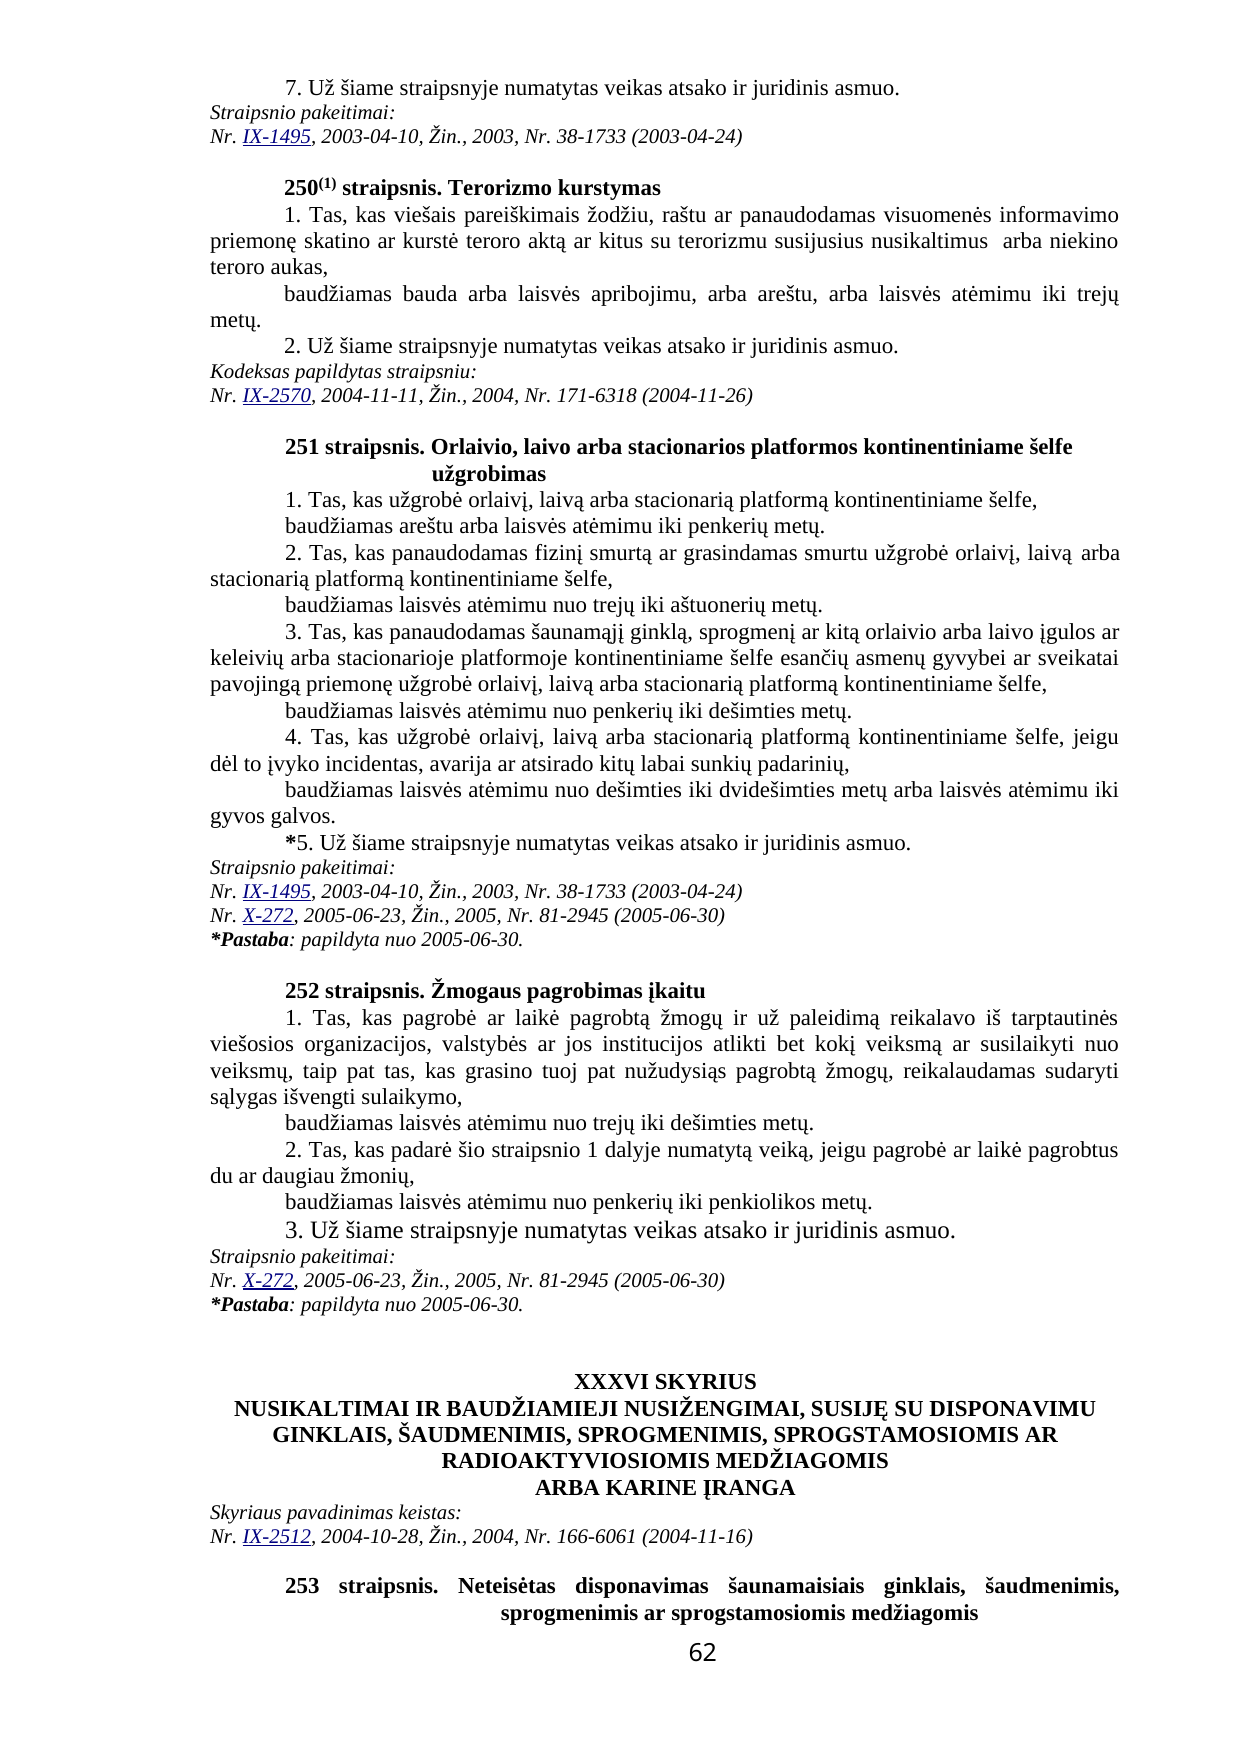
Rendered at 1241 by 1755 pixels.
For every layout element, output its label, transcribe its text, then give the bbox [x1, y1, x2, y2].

text 253 straipsnis. Neteisėtas disponavimas šaunamaisiais ginklais, šaudmenimis, sprogmenimis ar sprogstamosiomis medžiagomis [285, 1572, 1120, 1625]
text Straipsnio pakeitimai: [210, 1243, 1120, 1268]
text baudžiamas laisvės atėmimu nuo dešimties iki dvidešimties metų arba laisvės atėmimu iki gyvos galvos. [210, 776, 1120, 829]
text Nr. X-272, 2005-06-23, Žin., 2005, Nr. 81-2945 (2005-06-30) [210, 1268, 1120, 1292]
text 2. Tas, kas panaudodamas fizinį smurtą ar grasindamas smurtu užgrobė orlaivį, laivą arba stacionarią platformą kontinentiniame šelfe, [210, 539, 1120, 591]
text *Pastaba: papildyta nuo 2005-06-30. [210, 927, 1120, 951]
text baudžiamas laisvės atėmimu nuo trejų iki aštuonerių metų. [210, 591, 1120, 618]
text Straipsnio pakeitimai: [210, 855, 1120, 879]
text Nr. IX-1495, 2003-04-10, Žin., 2003, Nr. 38-1733 (2003-04-24) [210, 879, 1120, 903]
text 7. Už šiame straipsnyje numatytas veikas atsako ir juridinis asmuo. [210, 73, 1120, 100]
text baudžiamas areštu arba laisvės atėmimu iki penkerių metų. [210, 512, 1120, 539]
text Skyriaus pavadinimas keistas: [210, 1500, 1120, 1524]
text 251 straipsnis. Orlaivio, laivo arba stacionarios platformos kontinentiniame šelfe [210, 433, 1120, 460]
text Kodeksas papildytas straipsniu: [210, 359, 1120, 383]
text NUSIKALTIMAI IR BAUDŽIAMIEJI NUSIŽENGIMAI, SUSIJĘ SU DISPONAVIMU GINKLAIS, ŠAUDMENIMIS, SPROGMENIMIS, SPROGSTAMOSIOMIS AR RADIOAKTYVIOSIOMIS MEDŽIAGOMIS [210, 1395, 1120, 1474]
text Straipsnio pakeitimai: [210, 100, 1120, 124]
text 252 straipsnis. Žmogaus pagrobimas įkaitu [210, 978, 1120, 1004]
text 4. Tas, kas užgrobė orlaivį, laivą arba stacionarią platformą kontinentiniame šelfe, jeigu dėl to įvyko incidentas, avarija ar atsirado kitų labai sunkių padarinių, [210, 723, 1120, 776]
text baudžiamas bauda arba laisvės apribojimu, arba areštu, arba laisvės atėmimu iki trejų metų. [210, 280, 1120, 332]
text 3. Tas, kas panaudodamas šaunamąjį ginklą, sprogmenį ar kitą orlaivio arba laivo įgulos ar keleivių arba stacionarioje platformoje kontinentiniame šelfe esančių asmenų gyvybei ar sveikatai pavojingą priemonę užgrobė orlaivį, laivą arba stacionarią platformą kontinentiniame šelfe, [210, 618, 1120, 697]
text užgrobimas [210, 460, 1120, 486]
text baudžiamas laisvės atėmimu nuo penkerių iki penkiolikos metų. [210, 1188, 1120, 1215]
text ARBA KARINE ĮRANGA [210, 1474, 1120, 1500]
text Nr. X-272, 2005-06-23, Žin., 2005, Nr. 81-2945 (2005-06-30) [210, 903, 1120, 927]
text XXXVI SKYRIUS [210, 1368, 1120, 1395]
text *Pastaba: papildyta nuo 2005-06-30. [210, 1292, 1120, 1316]
text 1. Tas, kas užgrobė orlaivį, laivą arba stacionarią platformą kontinentiniame šelfe, [210, 486, 1120, 512]
text 3. Už šiame straipsnyje numatytas veikas atsako ir juridinis asmuo. [210, 1215, 1120, 1243]
text 2. Tas, kas padarė šio straipsnio 1 dalyje numatytą veiką, jeigu pagrobė ar laikė pagrobtus du ar daugiau žmonių, [210, 1136, 1120, 1188]
text baudžiamas laisvės atėmimu nuo trejų iki dešimties metų. [210, 1109, 1120, 1136]
text *5. Už šiame straipsnyje numatytas veikas atsako ir juridinis asmuo. [210, 829, 1120, 855]
text Nr. IX-1495, 2003-04-10, Žin., 2003, Nr. 38-1733 (2003-04-24) [210, 124, 1120, 148]
text 250(1) straipsnis. Terorizmo kurstymas [210, 174, 1120, 201]
text baudžiamas laisvės atėmimu nuo penkerių iki dešimties metų. [210, 697, 1120, 723]
text Nr. IX-2512, 2004-10-28, Žin., 2004, Nr. 166-6061 (2004-11-16) [210, 1524, 1120, 1548]
text Nr. IX-2570, 2004-11-11, Žin., 2004, Nr. 171-6318 (2004-11-26) [210, 383, 1120, 407]
text 1. Tas, kas pagrobė ar laikė pagrobtą žmogų ir už paleidimą reikalavo iš tarptautinės viešosios organizacijos, valstybės ar jos institucijos atlikti bet kokį veiksmą ar susilaikyti nuo veiksmų, taip pat tas, kas grasino tuoj pat nužudysiąs pagrobtą žmogų, reikalaudamas sudaryti sąlygas išvengti sulaikymo, [210, 1004, 1120, 1109]
text 1. Tas, kas viešais pareiškimais žodžiu, raštu ar panaudodamas visuomenės informavimo priemonę skatino ar kurstė teroro aktą ar kitus su terorizmu susijusius nusikaltimus arba niekino teroro aukas, [210, 201, 1120, 280]
text 2. Už šiame straipsnyje numatytas veikas atsako ir juridinis asmuo. [210, 332, 1120, 359]
